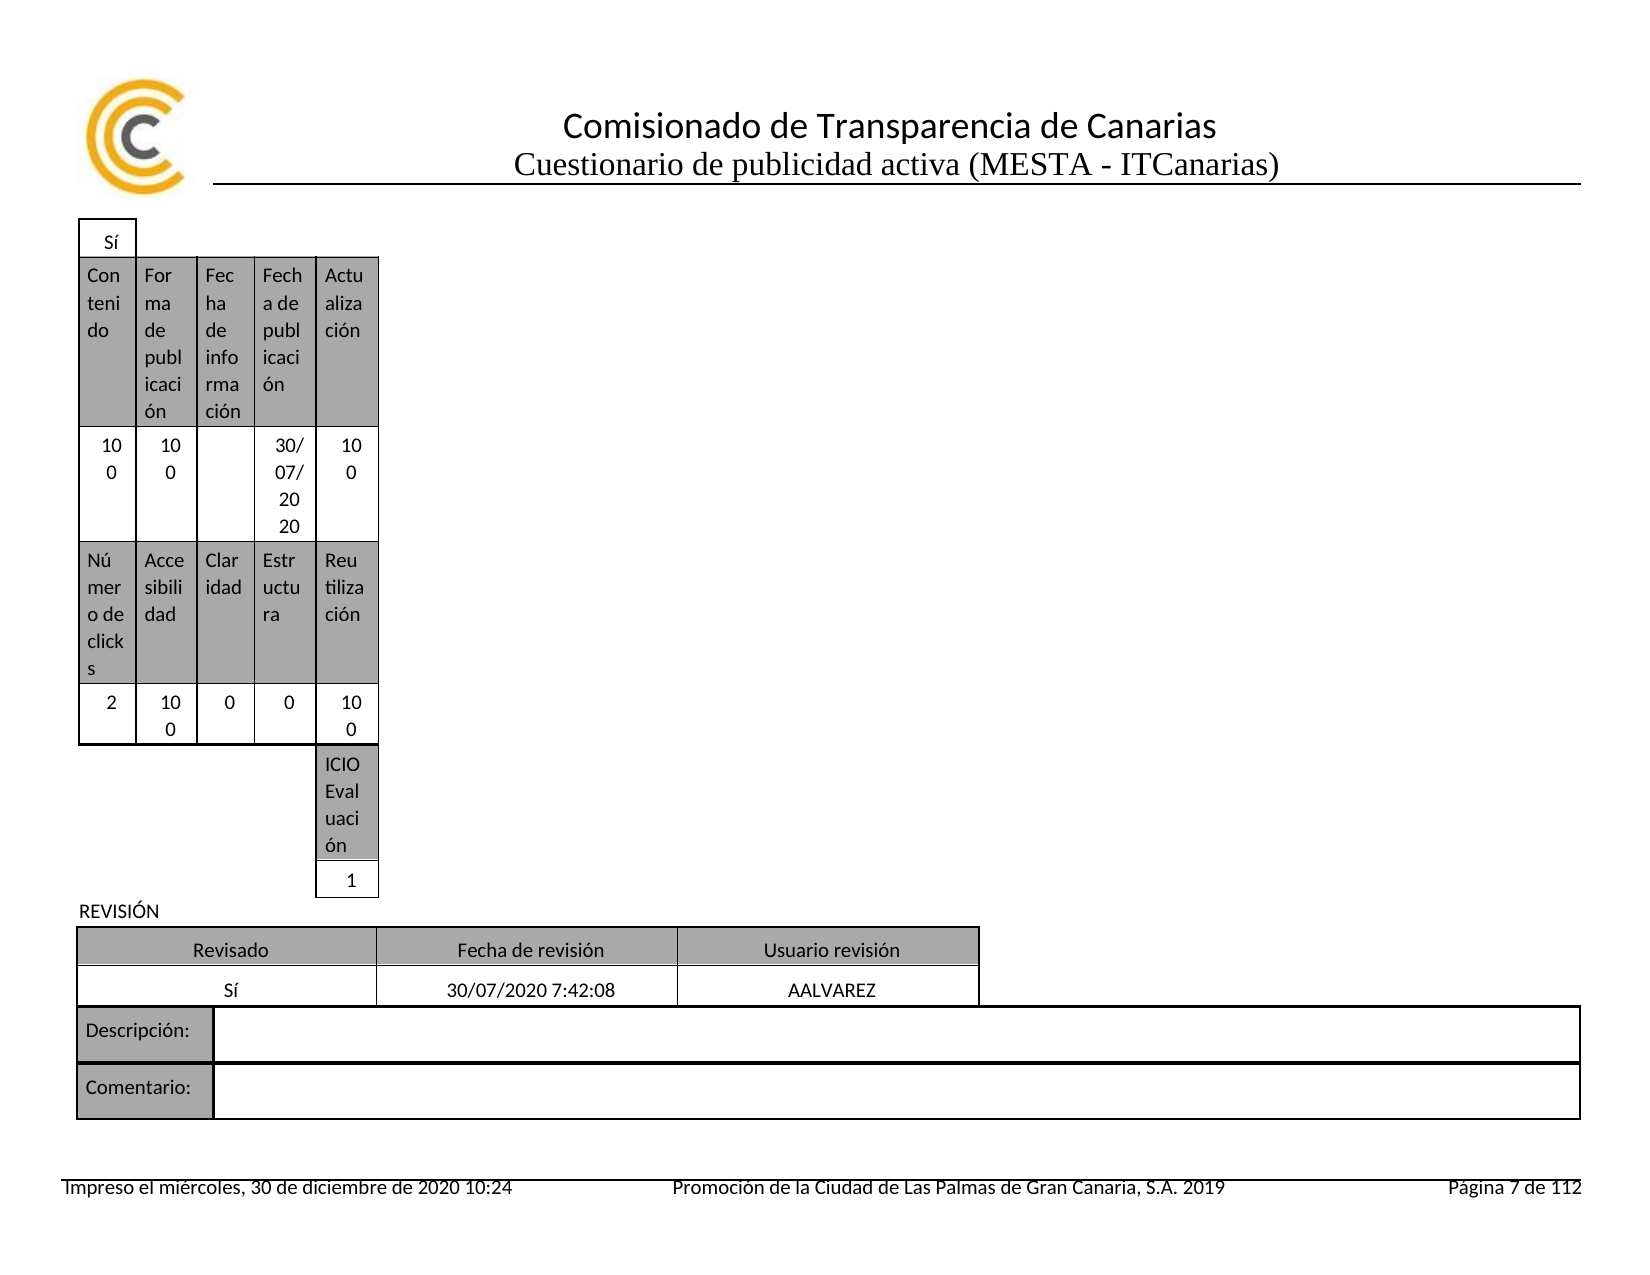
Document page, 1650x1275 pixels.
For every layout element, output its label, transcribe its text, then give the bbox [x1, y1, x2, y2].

table_cell 30/07/2020 7:42:08 [377, 966, 677, 1004]
table_header Fecha de revisión [377, 928, 677, 964]
table_header Revisado [78, 928, 376, 964]
table_cell [79, 746, 136, 897]
table_cell AALVAREZ [678, 966, 978, 1004]
table_cell [197, 218, 254, 256]
table_cell 100 [137, 684, 196, 743]
table_cell [215, 1008, 377, 1061]
table_cell [377, 1065, 678, 1118]
table_cell 100 [317, 684, 378, 743]
table_cell [316, 218, 378, 256]
table_cell Contenido [80, 258, 135, 426]
table_cell 100 [137, 427, 196, 541]
table_cell Forma de publicación [137, 258, 196, 426]
table_cell Reutilización [317, 542, 378, 683]
table_cell [198, 427, 254, 541]
table_cell [678, 1065, 1579, 1118]
table_cell [377, 1008, 678, 1061]
table_cell [215, 1065, 377, 1118]
table_cell Fecha de publicación [255, 258, 315, 426]
table_cell Descripción: [78, 1008, 212, 1061]
table_cell Sí [78, 966, 376, 1004]
table_cell Número de clicks [80, 542, 135, 683]
table_header Usuario revisión [678, 928, 978, 964]
table_cell Comentario: [78, 1065, 212, 1118]
table_cell ICIO Evaluación [317, 746, 378, 859]
table_cell Actualización [317, 258, 378, 426]
table_cell Sí [80, 220, 135, 256]
text REVISIÓN [79, 898, 1582, 924]
table_cell [136, 746, 197, 897]
table_cell Accesibilidad [137, 542, 196, 683]
table_cell [678, 1008, 1579, 1061]
table_cell [255, 218, 316, 256]
table_cell [255, 746, 315, 897]
table_header [980, 926, 1580, 1004]
table_cell 0 [255, 684, 315, 743]
table_cell [197, 746, 254, 897]
table_cell Fecha de información [198, 258, 254, 426]
table_cell [137, 218, 197, 256]
table_cell 1 [317, 861, 378, 897]
table_cell Estructura [255, 542, 315, 683]
table_cell 2 [80, 684, 135, 743]
table_cell Claridad [198, 542, 254, 683]
table_cell 100 [317, 427, 378, 541]
table_cell 0 [198, 684, 254, 743]
table_cell 30/07/2020 [255, 427, 315, 541]
table_cell 100 [80, 427, 135, 541]
